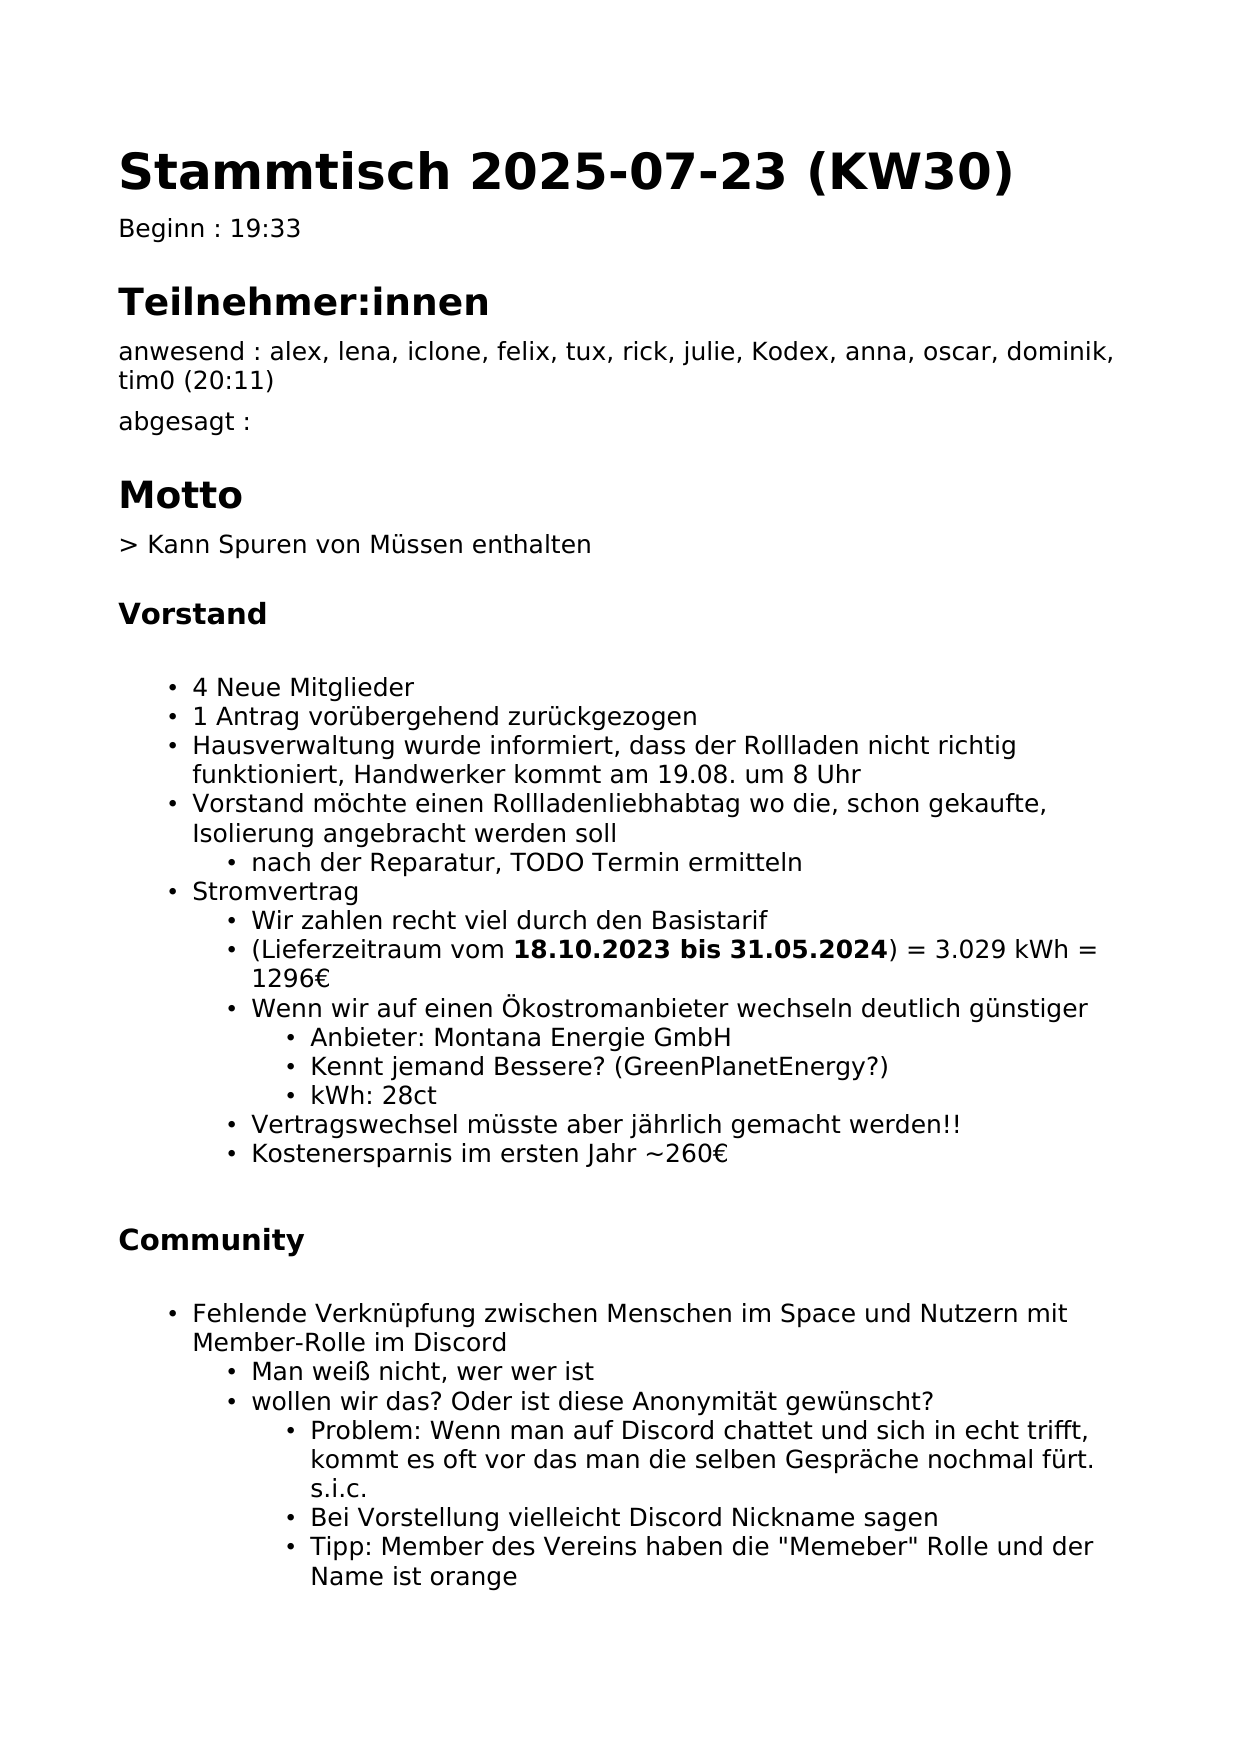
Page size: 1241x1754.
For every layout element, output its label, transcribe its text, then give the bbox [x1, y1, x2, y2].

list wollen wir das? Oder ist diese Anonymität gewünscht? [236, 1387, 1122, 1416]
list Fehlende Verknüpfung zwischen Menschen im Space und Nutzern mit Member-Rolle im Discord [177, 1299, 1122, 1357]
list Tipp: Member des Vereins haben die "Memeber" Rolle und der Name ist orange [295, 1532, 1122, 1591]
list Man weiß nicht, wer wer ist [236, 1357, 1122, 1387]
subtitle Community [118, 1223, 1122, 1257]
list Kennt jemand Bessere? (GreenPlanetEnergy?) [295, 1052, 1122, 1081]
subtitle Motto [118, 474, 1122, 518]
text Beginn : 19:33 [118, 214, 1122, 243]
list (Lieferzeitraum vom 18.10.2023 bis 31.05.2024) = 3.029 kWh = 1296€ [236, 935, 1122, 994]
text > Kann Spuren von Müssen enthalten [118, 530, 1122, 559]
text abgesagt : [118, 407, 1122, 437]
list kWh: 28ct [295, 1081, 1122, 1110]
list Vertragswechsel müsste aber jährlich gemacht werden!! [236, 1110, 1122, 1139]
list Bei Vorstellung vielleicht Discord Nickname sagen [295, 1503, 1122, 1532]
list 4 Neue Mitglieder [177, 673, 1122, 702]
list Stromvertrag [177, 877, 1122, 906]
subtitle Teilnehmer:innen [118, 281, 1122, 324]
text anwesend : alex, lena, iclone, felix, tux, rick, julie, Kodex, anna, oscar, dominik, tim0 (20:11) [118, 337, 1122, 395]
subtitle Vorstand [118, 597, 1122, 631]
list Problem: Wenn man auf Discord chattet und sich in echt trifft, kommt es oft vor das man die selben Gespräche nochmal fürt. s.i.c. [295, 1416, 1122, 1503]
list Wir zahlen recht viel durch den Basistarif [236, 906, 1122, 935]
list Hausverwaltung wurde informiert, dass der Rollladen nicht richtig funktioniert, Handwerker kommt am 19.08. um 8 Uhr [177, 731, 1122, 789]
list nach der Reparatur, TODO Termin ermitteln [236, 848, 1122, 877]
subtitle Stammtisch 2025-07-23 (KW30) [118, 143, 1122, 201]
list Kostenersparnis im ersten Jahr ~260€ [236, 1139, 1122, 1169]
list 1 Antrag vorübergehend zurückgezogen [177, 702, 1122, 731]
list Vorstand möchte einen Rollladenliebhabtag wo die, schon gekaufte, Isolierung angebracht werden soll [177, 789, 1122, 848]
list Wenn wir auf einen Ökostromanbieter wechseln deutlich günstiger [236, 994, 1122, 1023]
list Anbieter: Montana Energie GmbH [295, 1023, 1122, 1052]
